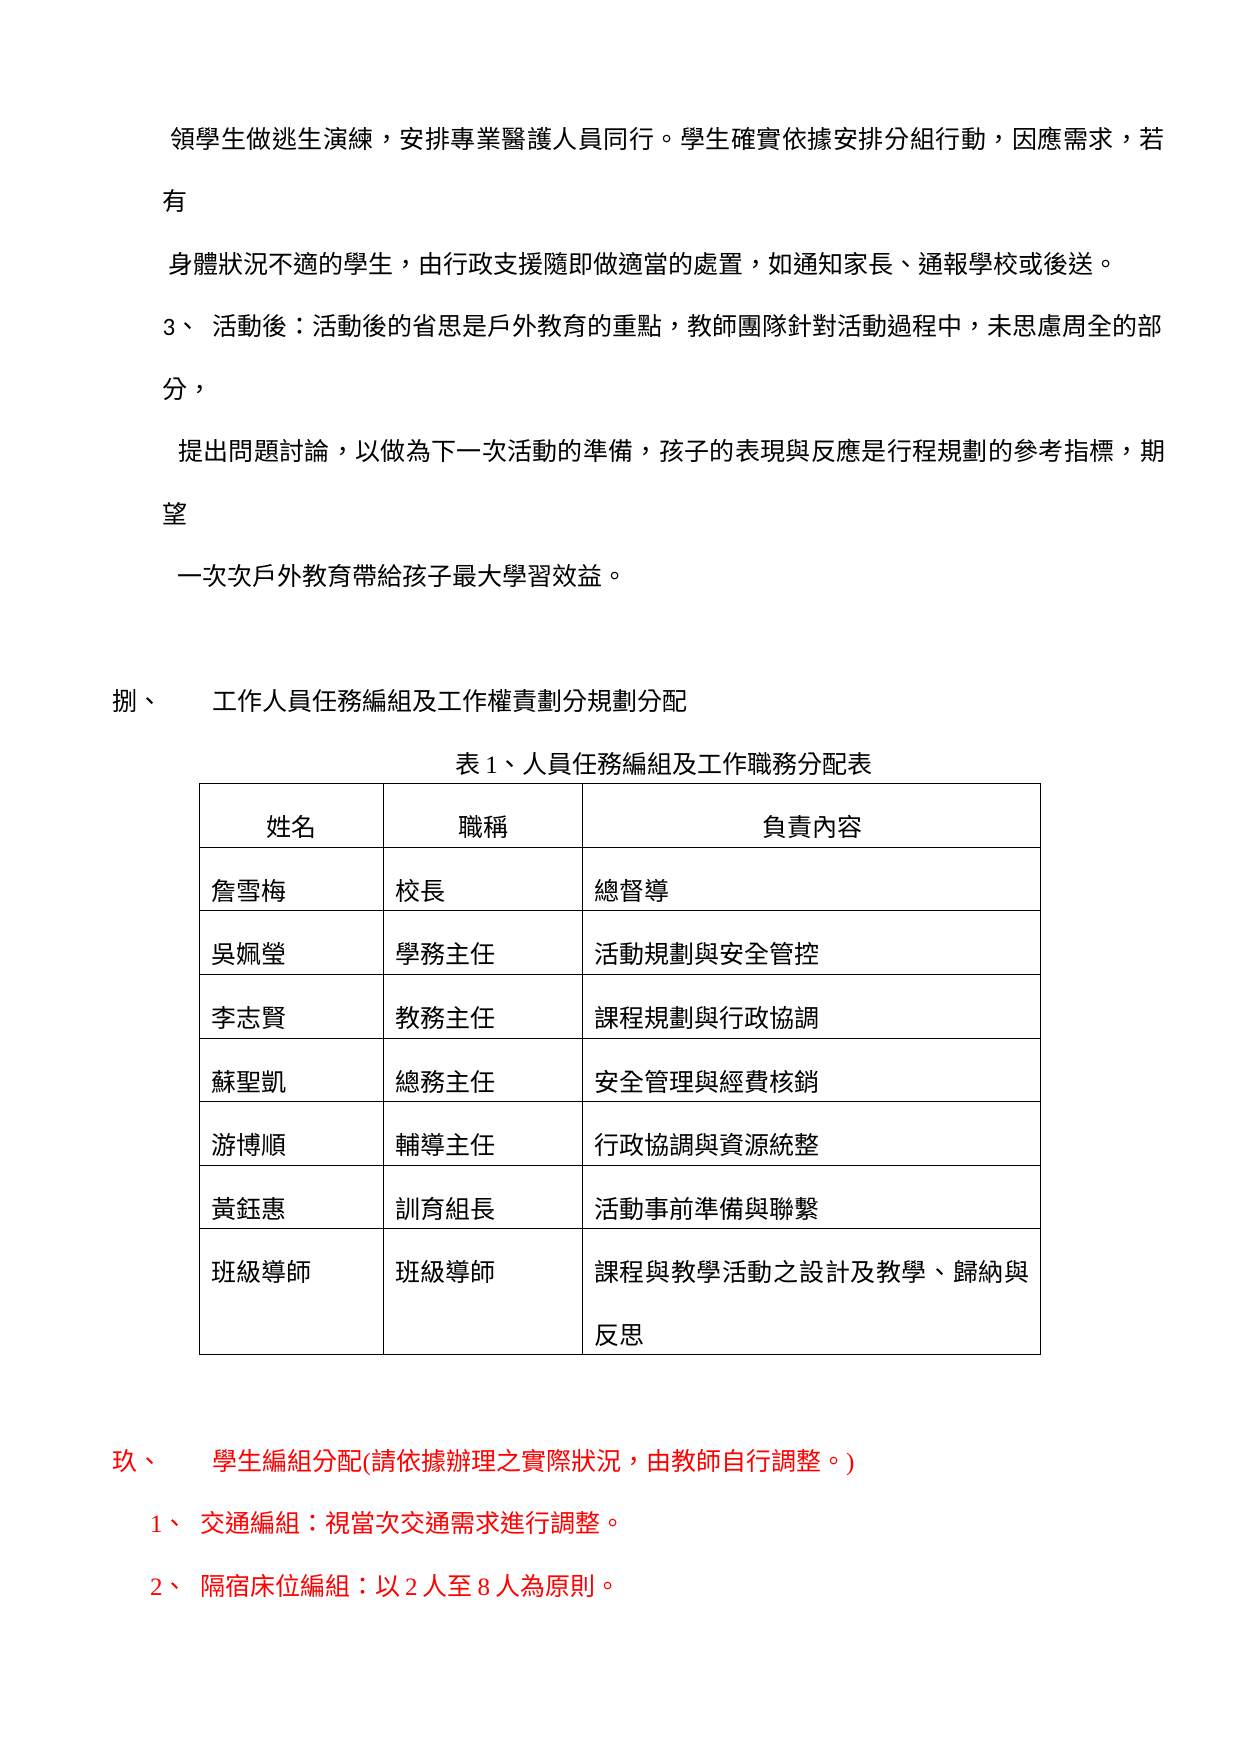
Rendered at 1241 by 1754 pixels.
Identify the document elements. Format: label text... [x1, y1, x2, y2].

table_cell 安全管理與經費核銷 [583, 1039, 1040, 1101]
text 表1、人員任務編組及工作職務分配表 [162, 721, 1165, 783]
table_cell 總務主任 [384, 1039, 582, 1101]
text 一次次戶外教育帶給孩子最大學習效益。 [162, 533, 1165, 596]
table_cell 行政協調與資源統整 [583, 1102, 1040, 1164]
table_cell 總督導 [583, 848, 1040, 910]
list 工作人員任務編組及工作權責劃分規劃分配 [112, 658, 1165, 721]
table_header 負責內容 [583, 784, 1040, 847]
table_cell 輔導主任 [384, 1102, 582, 1164]
table_cell 吳姵瑩 [200, 911, 383, 974]
table_cell 詹雪梅 [200, 848, 383, 910]
table_cell 黃鈺惠 [200, 1166, 383, 1228]
table_header 職稱 [384, 784, 582, 847]
table_cell 課程規劃與行政協調 [583, 975, 1040, 1037]
list 隔宿床位編組：以2人至8人為原則。 [150, 1543, 1165, 1605]
table_cell 活動事前準備與聯繫 [583, 1166, 1040, 1228]
table_cell 訓育組長 [384, 1166, 582, 1228]
text 身體狀況不適的學生，由行政支援隨即做適當的處置，如通知家長、通報學校或後送。 [162, 221, 1165, 283]
table_cell 教務主任 [384, 975, 582, 1037]
table_header 姓名 [200, 784, 383, 847]
list 交通編組：視當次交通需求進行調整。 [150, 1480, 1165, 1543]
table_cell 校長 [384, 848, 582, 910]
table_cell 班級導師 [200, 1229, 383, 1354]
text 領學生做逃生演練，安排專業醫護人員同行。學生確實依據安排分組行動，因應需求，若有 [162, 96, 1165, 221]
table_cell 課程與教學活動之設計及教學、歸納與反思 [583, 1229, 1040, 1354]
table_cell 游博順 [200, 1102, 383, 1164]
table_cell 班級導師 [384, 1229, 582, 1354]
table_cell 李志賢 [200, 975, 383, 1037]
table_cell 活動規劃與安全管控 [583, 911, 1040, 974]
table_cell 蘇聖凱 [200, 1039, 383, 1101]
table_cell 學務主任 [384, 911, 582, 974]
text 提出問題討論，以做為下一次活動的準備，孩子的表現與反應是行程規劃的參考指標，期望 [162, 408, 1165, 533]
list 活動後：活動後的省思是戶外教育的重點，教師團隊針對活動過程中，未思慮周全的部分， [162, 283, 1165, 408]
list 學生編組分配(請依據辦理之實際狀況，由教師自行調整。) [112, 1418, 1165, 1480]
